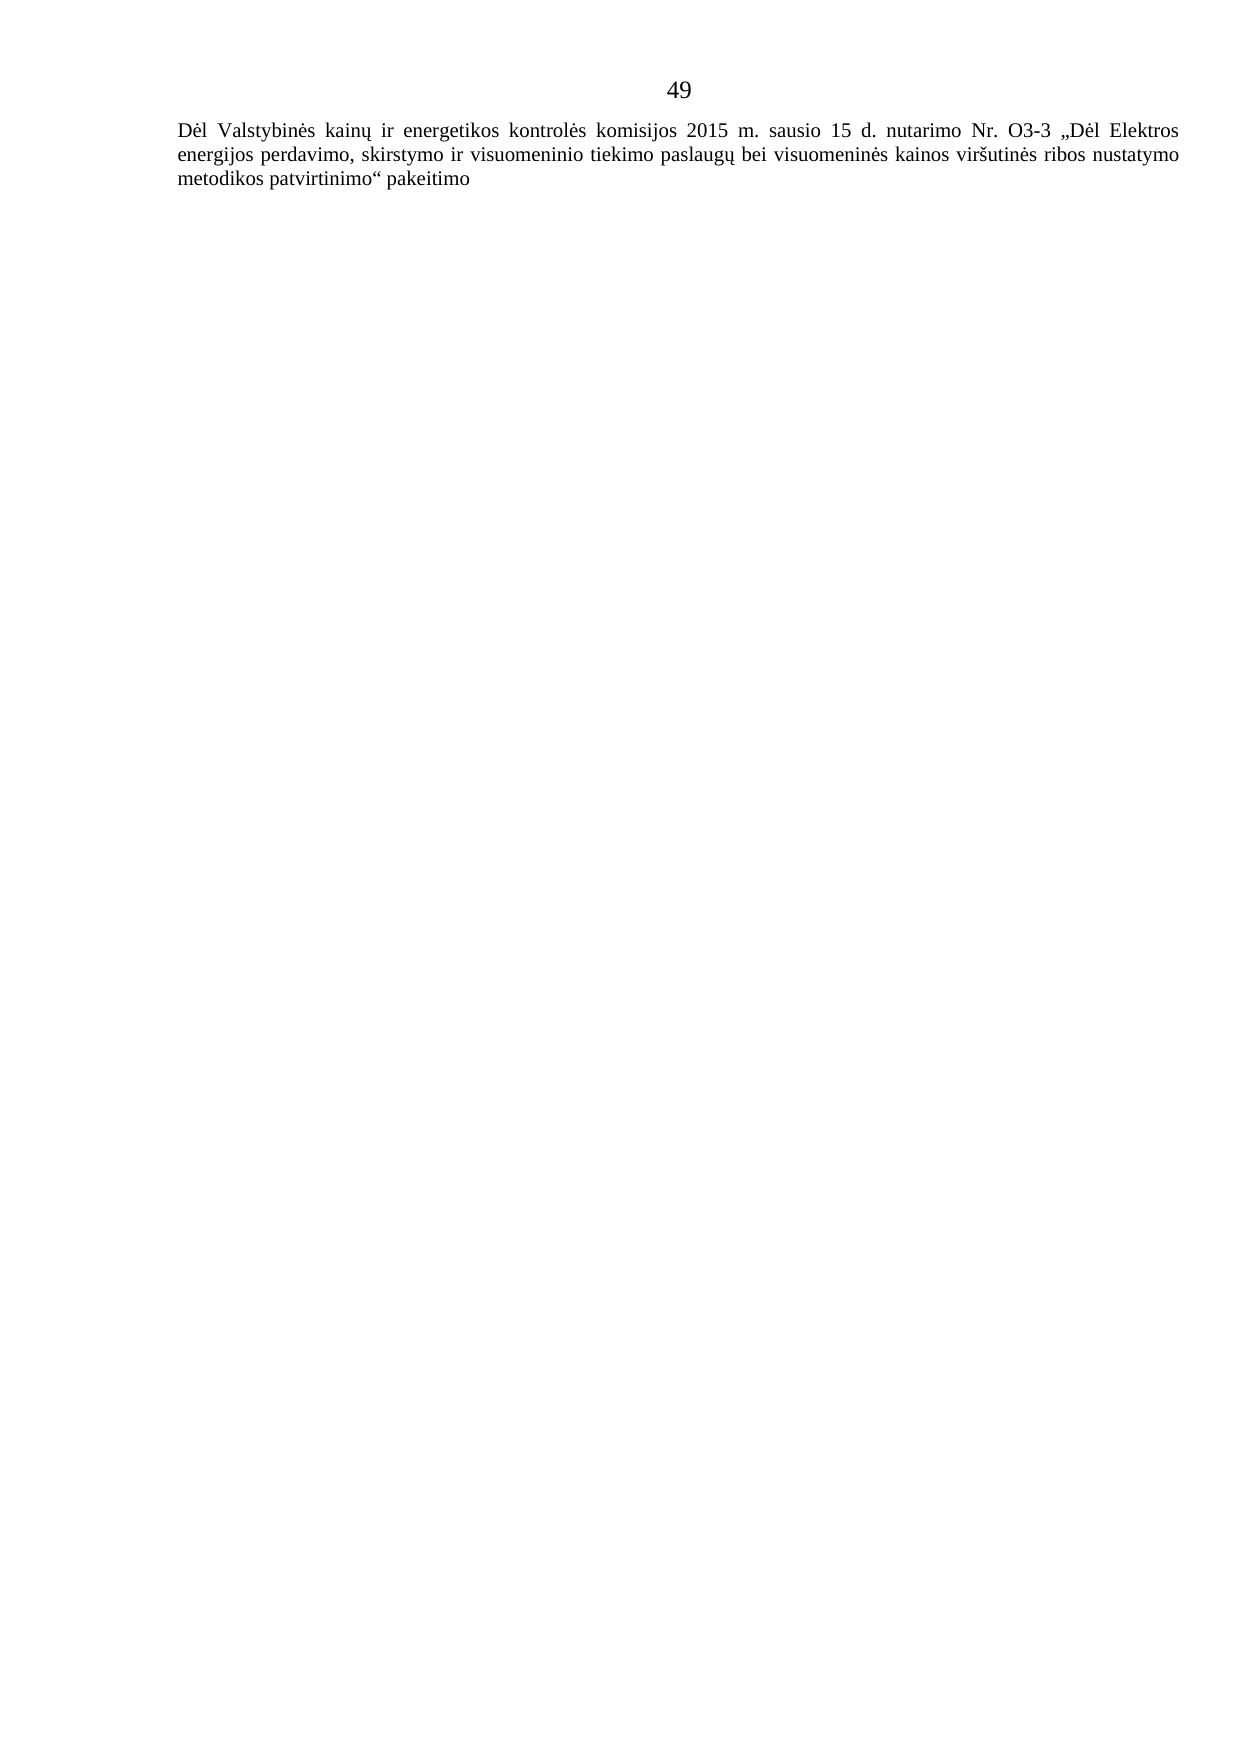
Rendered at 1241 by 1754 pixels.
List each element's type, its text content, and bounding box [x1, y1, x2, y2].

text Dėl Valstybinės kainų ir energetikos kontrolės komisijos 2015 m. sausio 15 d. nutarimo Nr. O3-3 „Dėl Elektros energijos perdavimo, skirstymo ir visuomeninio tiekimo paslaugų bei visuomeninės kainos viršutinės ribos nustatymo metodikos patvirtinimo“ pakeitimo [177, 118, 1181, 190]
